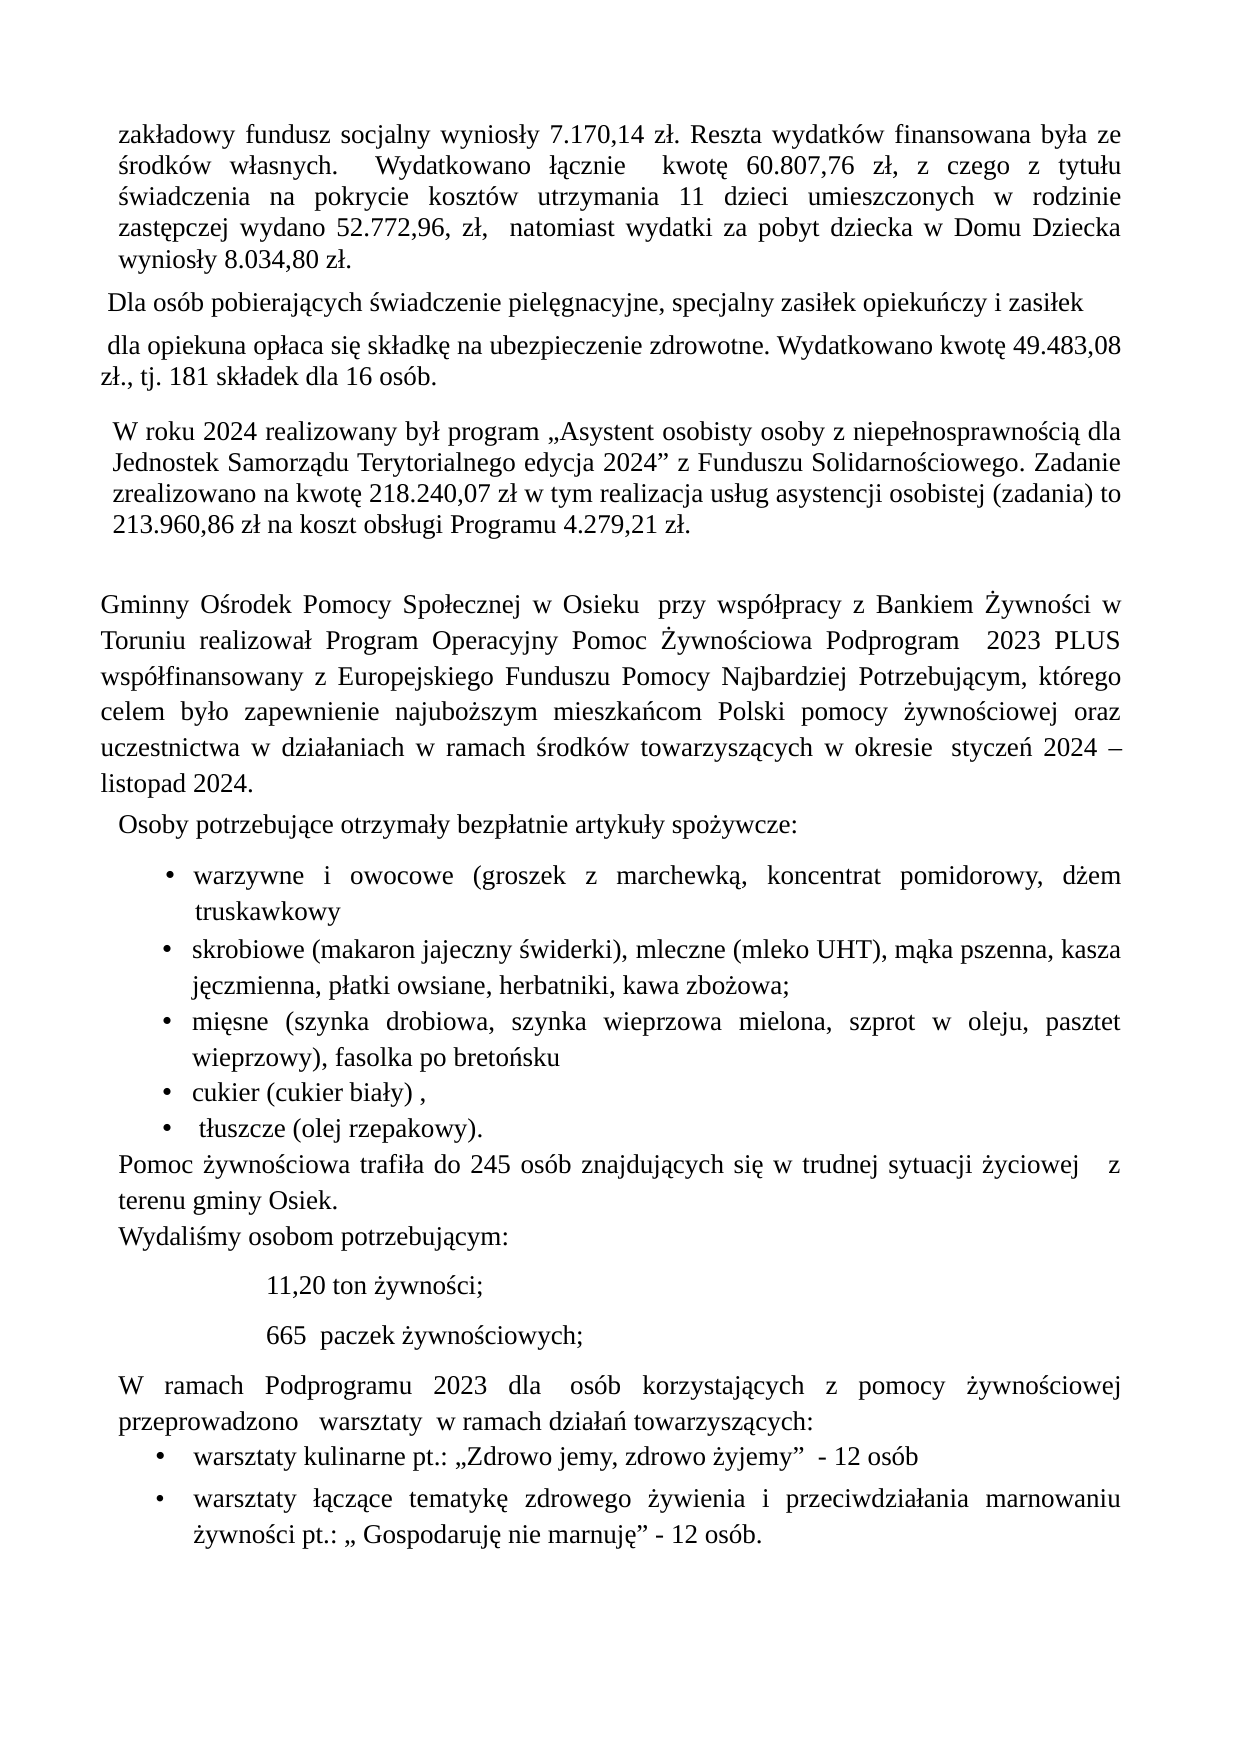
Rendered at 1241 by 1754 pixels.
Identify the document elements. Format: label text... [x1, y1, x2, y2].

list dla opiekuna opłaca się składkę na ubezpieczenie zdrowotne. Wydatkowano kwotę 49.483,08 zł., tj. 181 składek dla 16 osób. [65, 329, 1122, 391]
list warzywne i owocowe (groszek z marchewką, koncentrat pomidorowy, dżem truskawkowy [165, 859, 1122, 926]
list warsztaty łączące tematykę zdrowego żywienia i przeciwdziałania marnowaniu żywności pt.: „ Gospodaruję nie marnuję” - 12 osób. [156, 1482, 1122, 1549]
text 11,20 ton żywności; [118, 1269, 1122, 1301]
text W roku 2024 realizowany był program „Asystent osobisty osoby z niepełnosprawnością dla Jednostek Samorządu Terytorialnego edycja 2024” z Funduszu Solidarnościowego. Zadanie zrealizowano na kwotę 218.240,07 zł w tym realizacja usług asystencji osobistej (zadania) to 213.960,86 zł na koszt obsługi Programu 4.279,21 zł. [112, 415, 1122, 539]
list tłuszcze (olej rzepakowy). [162, 1112, 1122, 1143]
text zakładowy fundusz socjalny wyniosły 7.170,14 zł. Reszta wydatków finansowana była ze środków własnych. Wydatkowano łącznie kwotę 60.807,76 zł, z czego z tytułu świadczenia na pokrycie kosztów utrzymania 11 dzieci umieszczonych w rodzinie zastępczej wydano 52.772,96, zł, natomiast wydatki za pobyt dziecka w Domu Dziecka wyniosły 8.034,80 zł. [118, 118, 1122, 274]
list mięsne (szynka drobiowa, szynka wieprzowa mielona, szprot w oleju, pasztet wieprzowy), fasolka po bretońsku [162, 1005, 1122, 1072]
text Gminny Ośrodek Pomocy Społecznej w Osieku przy współpracy z Bankiem Żywności w Toruniu realizował Program Operacyjny Pomoc Żywnościowa Podprogram 2023 PLUS współfinansowany z Europejskiego Funduszu Pomocy Najbardziej Potrzebującym, którego celem było zapewnienie najuboższym mieszkańcom Polski pomocy żywnościowej oraz uczestnictwa w działaniach w ramach środków towarzyszących w okresie styczeń 2024 – listopad 2024. [65, 588, 1122, 798]
text 665 paczek żywnościowych; [192, 1319, 1122, 1350]
list skrobiowe (makaron jajeczny świderki), mleczne (mleko UHT), mąka pszenna, kasza jęczmienna, płatki owsiane, herbatniki, kawa zbożowa; [162, 933, 1122, 1000]
list warsztaty kulinarne pt.: „Zdrowo jemy, zdrowo żyjemy” - 12 osób [156, 1441, 1122, 1472]
list cukier (cukier biały) , [162, 1076, 1122, 1108]
text W ramach Podprogramu 2023 dla osób korzystających z pomocy żywnościowej przeprowadzono warsztaty w ramach działań towarzyszących: [118, 1369, 1122, 1436]
list Dla osób pobierających świadczenie pielęgnacyjne, specjalny zasiłek opiekuńczy i zasiłek [65, 286, 1122, 317]
text Osoby potrzebujące otrzymały bezpłatnie artykuły spożywcze: [118, 809, 1122, 840]
text Wydaliśmy osobom potrzebującym: [118, 1220, 1122, 1251]
text Pomoc żywnościowa trafiła do 245 osób znajdujących się w trudnej sytuacji życiowej z terenu gminy Osiek. [118, 1148, 1122, 1215]
